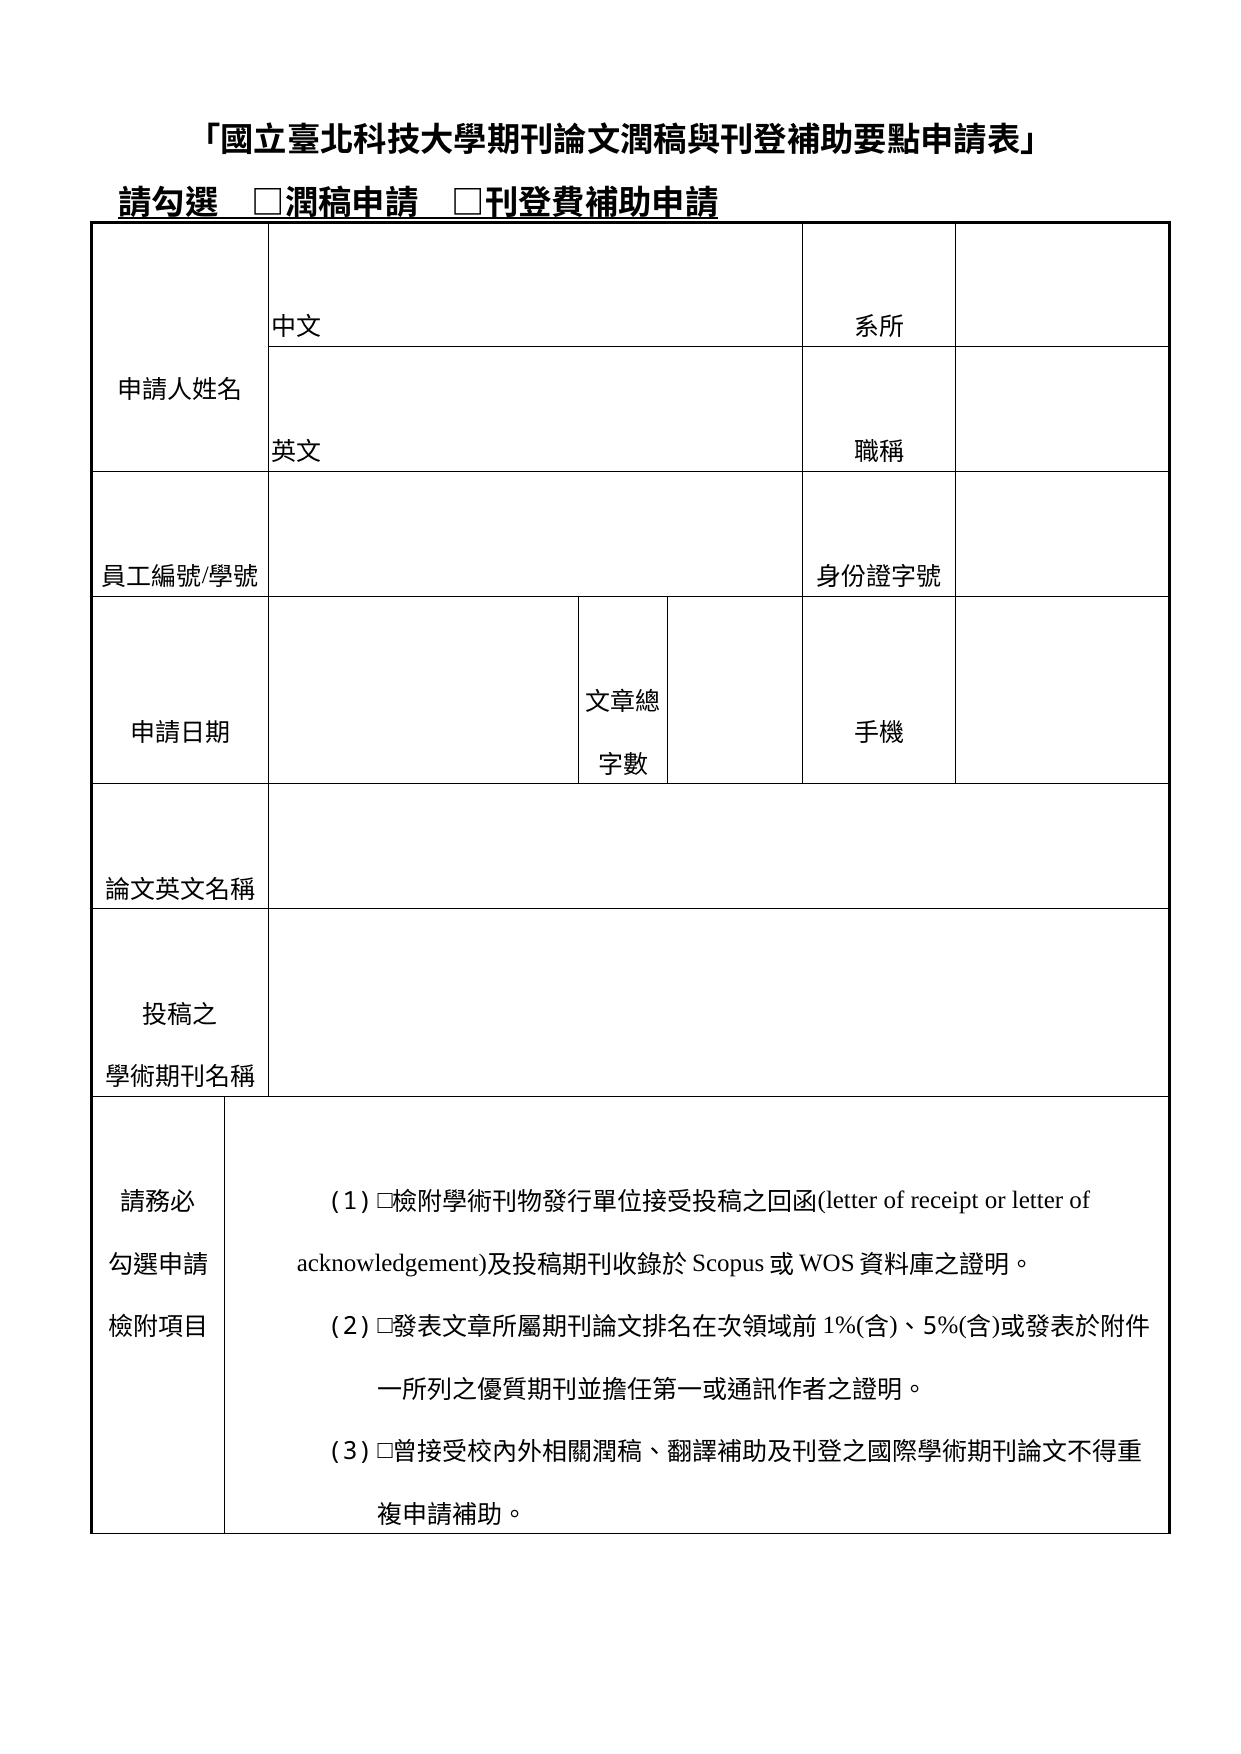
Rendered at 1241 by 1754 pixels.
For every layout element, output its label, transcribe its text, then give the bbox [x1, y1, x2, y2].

text 「國立臺北科技大學期刊論文潤稿與刊登補助要點申請表」 [118, 96, 1122, 158]
table_cell 請務必 勾選申請 檢附項目 [93, 1097, 224, 1533]
table_cell [956, 472, 1168, 596]
table_cell 員工編號/學號 [93, 472, 268, 596]
table_cell 文章總字數 [579, 597, 667, 783]
table_cell □檢附學術刊物發行單位接受投稿之回函(letter of receipt or letter of acknowledgement)及投稿期刊收錄於Scopus或WOS資料庫之證明。 □發表文章所屬期刊論文排名在次領域前1%(含)、5%(含)或發表於附件一所列之優質期刊並擔任第一或通訊作者之證明。 □曾接受校內外相關潤稿、翻譯補助及刊登之國際學術期刊論文不得重複申請補助。 □同一篇論文，僅本人一人提出申請。 □確認為該論文修改之收據無誤，並黏貼於本申請表下方。 □論文修訂版本：請附上有修訂標記的該論文版本影印一份。 □學生請附學生證、身份證正反面影本及匯款存簿封面影本。 □以上資料均與事實相符無訛。 [225, 1097, 1168, 1533]
table_cell 論文英文名稱 [93, 784, 268, 908]
table_cell 手機 [803, 597, 955, 783]
table_cell [269, 597, 578, 783]
table_header 申請人姓名 [93, 224, 268, 471]
table_cell 英文 [269, 347, 802, 471]
table_cell [269, 472, 802, 596]
table_cell [269, 909, 1168, 1096]
table_cell 職稱 [803, 347, 955, 471]
table_header 中文 [269, 224, 802, 346]
table_cell [956, 597, 1168, 783]
table_header [956, 224, 1168, 346]
table_cell [269, 784, 1168, 908]
text 請勾選 □潤稿申請 □刊登費補助申請 [118, 158, 1122, 221]
table_cell [668, 597, 802, 783]
table_cell 身份證字號 [803, 472, 955, 596]
table_cell 投稿之 學術期刊名稱 [93, 909, 268, 1096]
table_cell 申請日期 [93, 597, 268, 783]
table_cell [956, 347, 1168, 471]
table_header 系所 [803, 224, 955, 346]
